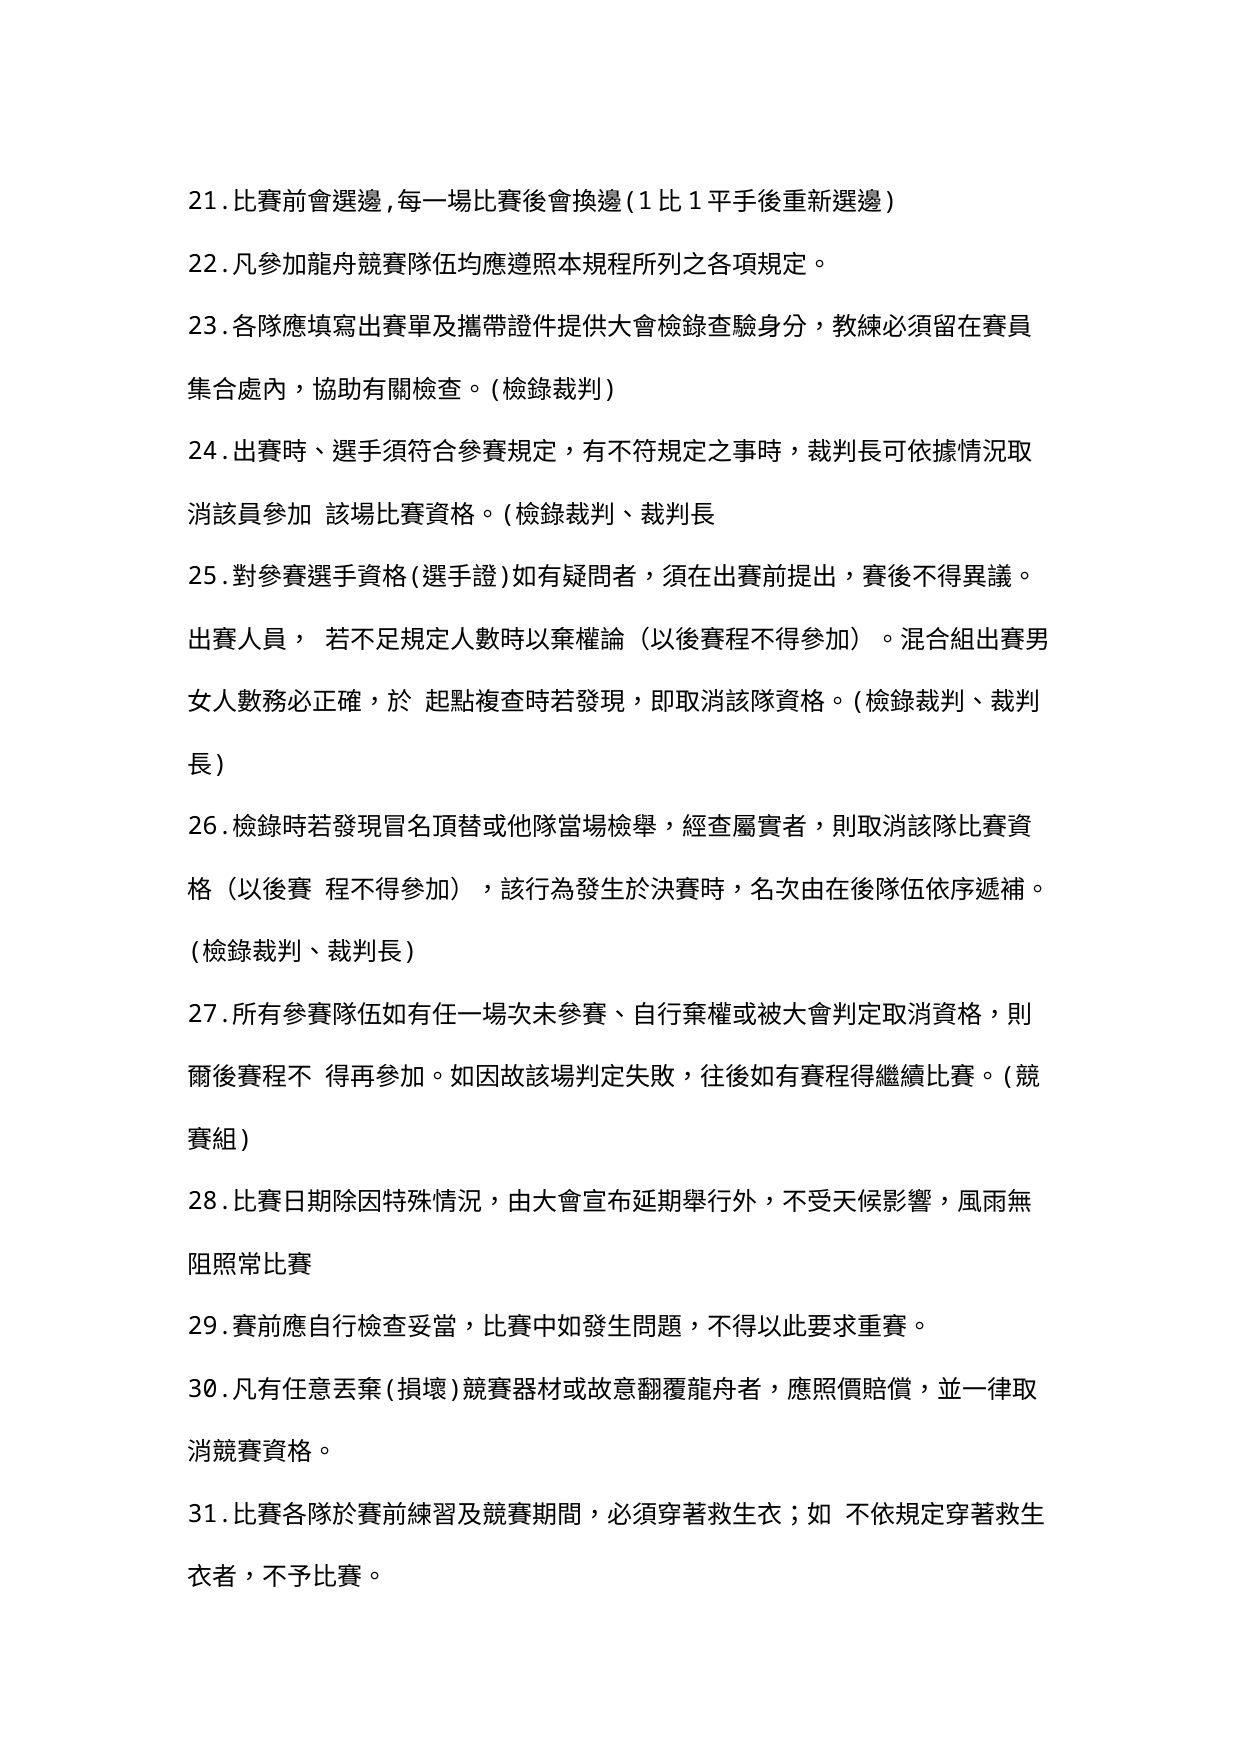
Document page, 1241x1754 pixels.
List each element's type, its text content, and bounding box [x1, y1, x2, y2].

text 23.各隊應填寫出賽單及攜帶證件提供大會檢錄查驗身分，教練必須留在賽員 集合處內，協助有關檢查。(檢錄裁判) [187, 283, 1053, 408]
text 27.所有參賽隊伍如有任一場次未參賽、自行棄權或被大會判定取消資格，則爾後賽程不 得再參加。如因故該場判定失敗，往後如有賽程得繼續比賽。(競賽組) [187, 971, 1053, 1158]
text 30.凡有任意丟棄(損壞)競賽器材或故意翻覆龍舟者，應照價賠償，並一律取消競賽資格。 [187, 1346, 1053, 1471]
text 25.對參賽選手資格(選手證)如有疑問者，須在出賽前提出，賽後不得異議。出賽人員， 若不足規定人數時以棄權論（以後賽程不得參加）。混合組出賽男女人數務必正確，於 起點複查時若發現，即取消該隊資格。(檢錄裁判、裁判長) [187, 533, 1053, 783]
text 26.檢錄時若發現冒名頂替或他隊當場檢舉，經查屬實者，則取消該隊比賽資格（以後賽 程不得參加），該行為發生於決賽時，名次由在後隊伍依序遞補。(檢錄裁判、裁判長) [187, 783, 1053, 971]
text 21.比賽前會選邊,每一場比賽後會換邊(1比1平手後重新選邊) [187, 158, 1053, 221]
text 31.比賽各隊於賽前練習及競賽期間，必須穿著救生衣；如 不依規定穿著救生衣者，不予比賽。 [187, 1471, 1053, 1596]
text 28.比賽日期除因特殊情況，由大會宣布延期舉行外，不受天候影響，風雨無阻照常比賽 [187, 1158, 1053, 1283]
text 29.賽前應自行檢查妥當，比賽中如發生問題，不得以此要求重賽。 [187, 1283, 1053, 1346]
text 24.出賽時、選手須符合參賽規定，有不符規定之事時，裁判長可依據情況取消該員參加 該場比賽資格。(檢錄裁判、裁判長 [187, 408, 1053, 533]
text 22.凡參加龍舟競賽隊伍均應遵照本規程所列之各項規定。 [187, 221, 1053, 283]
